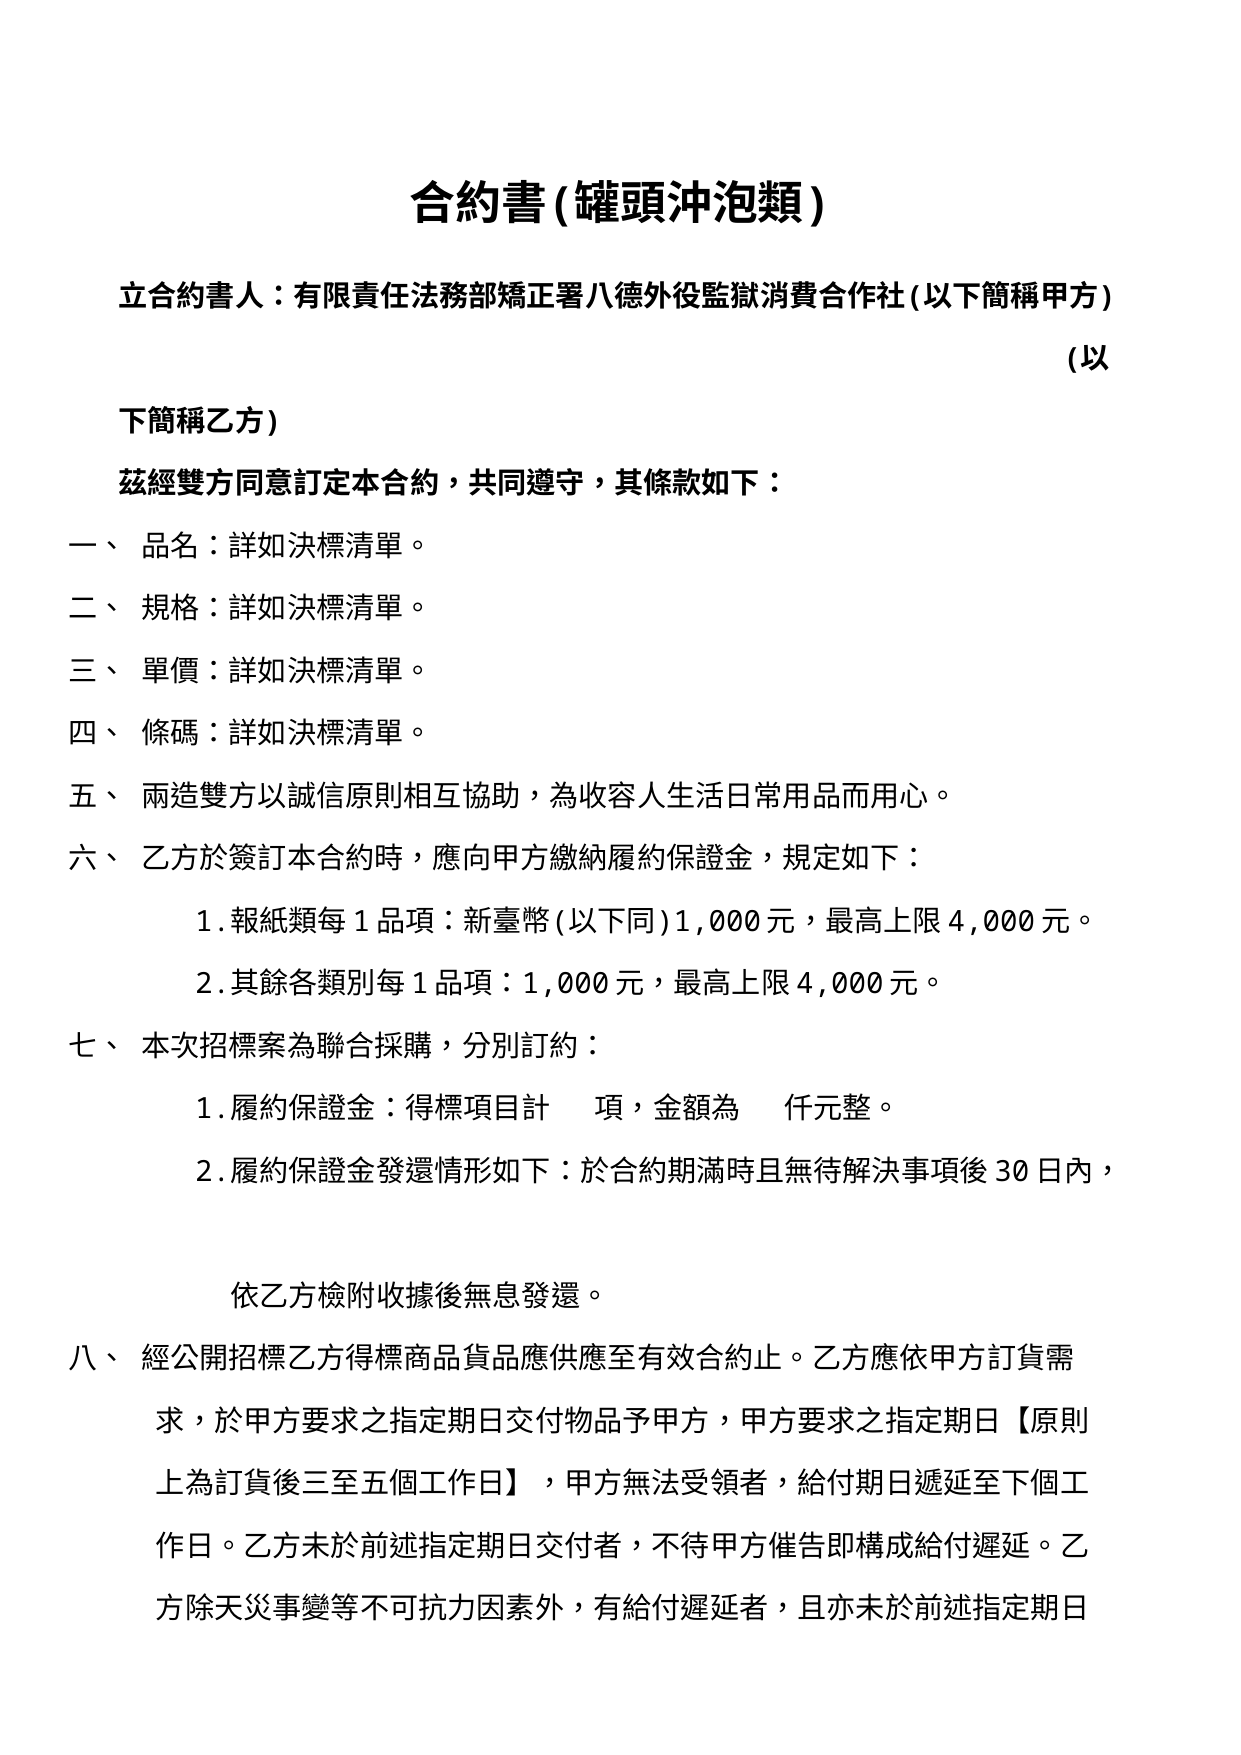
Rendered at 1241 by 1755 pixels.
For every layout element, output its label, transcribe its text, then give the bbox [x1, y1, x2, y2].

text 1.報紙類每1品項：新臺幣(以下同)1,000元，最高上限4,000元。 [195, 877, 1122, 939]
text 作日。乙方未於前述指定期日交付者，不待甲方催告即構成給付遲延。乙 [68, 1502, 1122, 1564]
text 求，於甲方要求之指定期日交付物品予甲方，甲方要求之指定期日【原則 [68, 1377, 1122, 1439]
text 依乙方檢附收據後無息發還。 [195, 1252, 1122, 1314]
text 六、 乙方於簽訂本合約時，應向甲方繳納履約保證金，規定如下： [68, 814, 1122, 877]
text 1.履約保證金：得標項目計 項，金額為 仟元整。 [195, 1064, 1122, 1127]
text 一、 品名：詳如決標清單。 [68, 502, 1122, 564]
text 方除天災事變等不可抗力因素外，有給付遲延者，且亦未於前述指定期日 [68, 1564, 1122, 1627]
text 立合約書人：有限責任法務部矯正署八德外役監獄消費合作社(以下簡稱甲方) [118, 252, 1122, 314]
text 七、 本次招標案為聯合採購，分別訂約： [68, 1002, 1122, 1064]
text 上為訂貨後三至五個工作日】，甲方無法受領者，給付期日遞延至下個工 [68, 1439, 1122, 1502]
text 四、 條碼：詳如決標清單。 [68, 689, 1122, 752]
text 三、 單價：詳如決標清單。 [68, 627, 1122, 689]
text 五、 兩造雙方以誠信原則相互協助，為收容人生活日常用品而用心。 [68, 752, 1122, 814]
text (以下簡稱乙方) [118, 314, 1122, 439]
text 2.履約保證金發還情形如下：於合約期滿時且無待解決事項後30日內， [195, 1127, 1122, 1252]
text 八、 經公開招標乙方得標商品貨品應供應至有效合約止。乙方應依甲方訂貨需 [68, 1314, 1122, 1377]
text 二、 規格：詳如決標清單。 [68, 564, 1122, 627]
text 茲經雙方同意訂定本合約，共同遵守，其條款如下： [118, 439, 1122, 502]
text 合約書(罐頭沖泡類) [118, 127, 1122, 252]
text 2.其餘各類別每1品項：1,000元，最高上限4,000元。 [195, 939, 1122, 1002]
